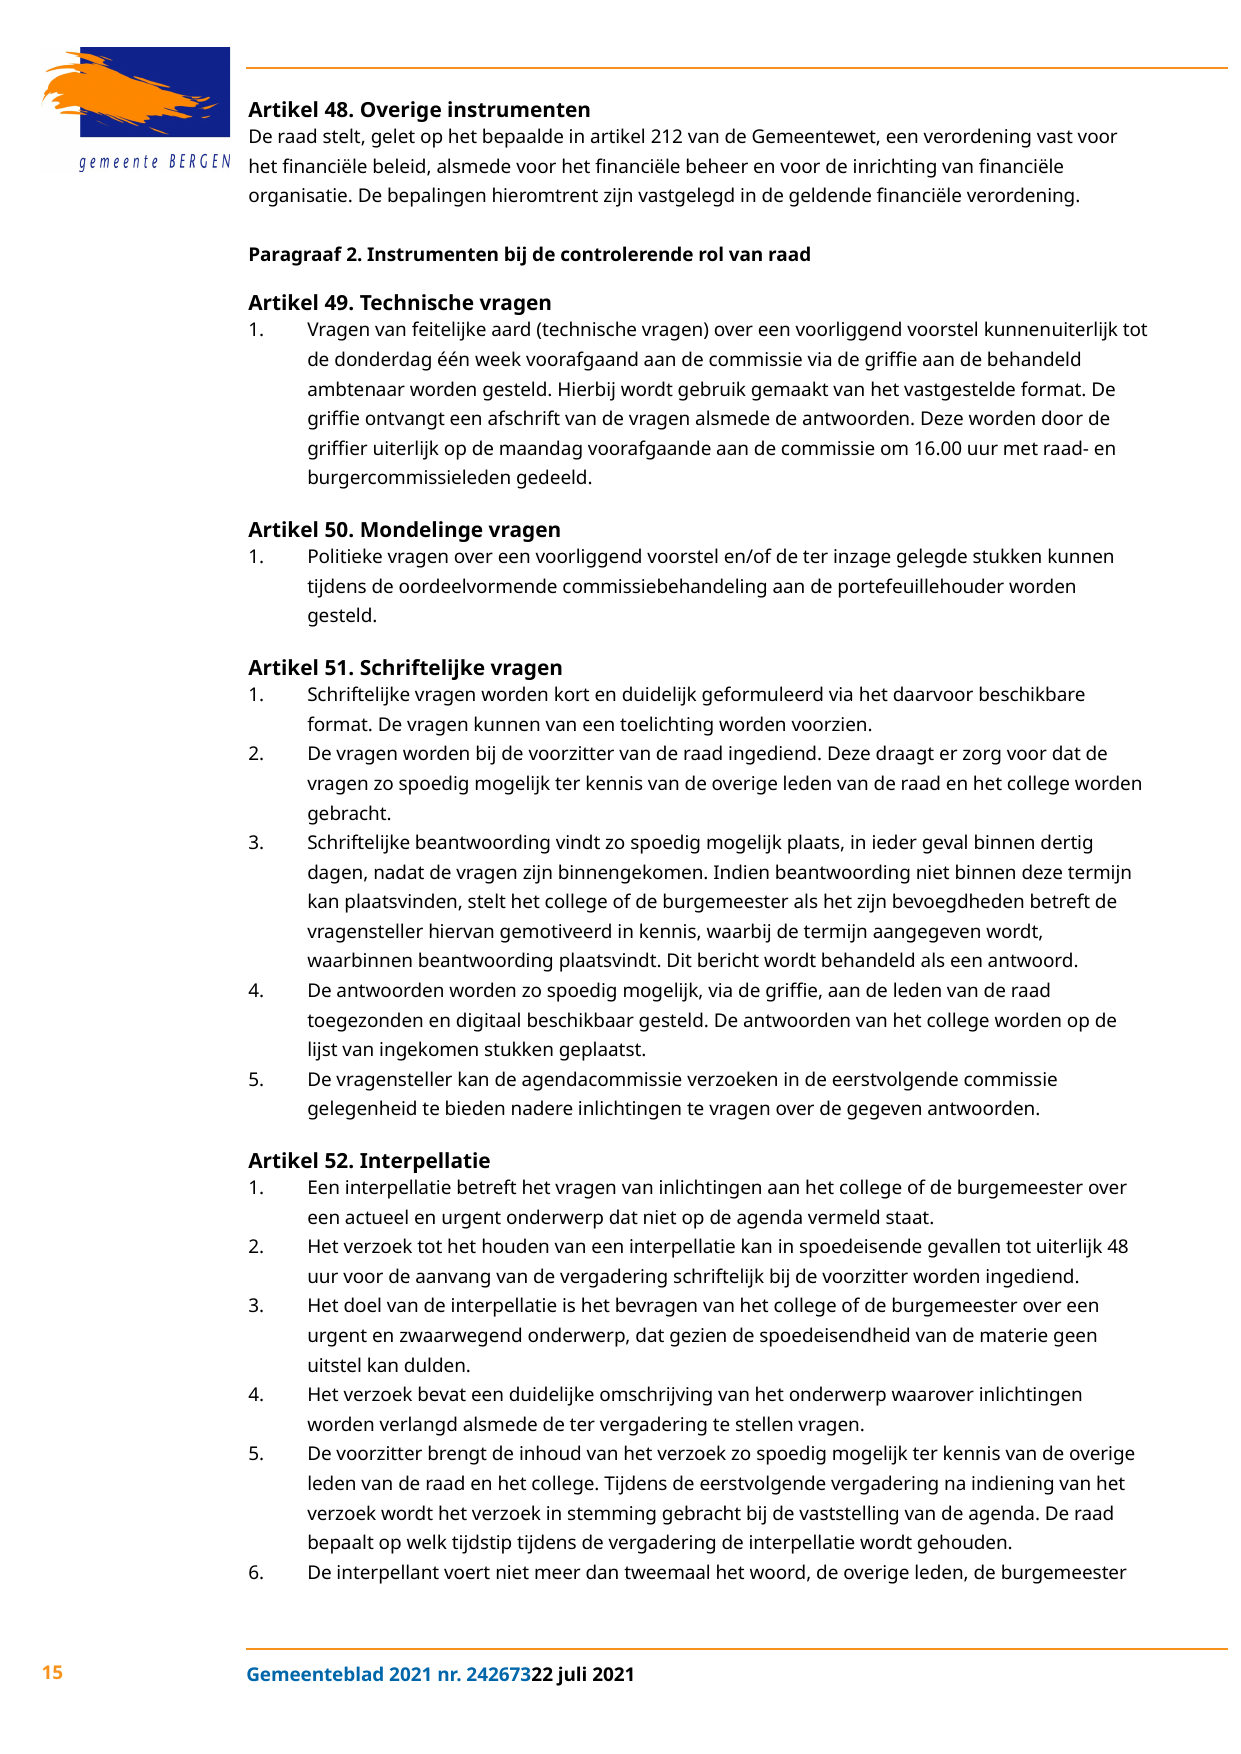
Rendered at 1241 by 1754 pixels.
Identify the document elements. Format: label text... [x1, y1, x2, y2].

list De interpellant voert niet meer dan tweemaal het woord, de overige leden, de burgemeester [248, 1559, 1152, 1585]
text Artikel 48. Overige instrumenten [248, 95, 1152, 123]
text Paragraaf 2. Instrumenten bij de controlerende rol van raad [248, 242, 1152, 267]
list Vragen van feitelijke aard (technische vragen) over een voorliggend voorstel kunnenuiterlijk tot de donderdag één week voorafgaand aan de commissie via de griffie aan de behandeld ambtenaar worden gesteld. Hierbij wordt gebruik gemaakt van het vastgestelde format. De griffie ontvangt een afschrift van de vragen alsmede de antwoorden. Deze worden door de griffier uiterlijk op de maandag voorafgaande aan de commissie om 16.00 uur met raad- en burgercommissieleden gedeeld. [248, 317, 1152, 490]
picture [41, 47, 231, 172]
list Het verzoek bevat een duidelijke omschrijving van het onderwerp waarover inlichtingen worden verlangd alsmede de ter vergadering te stellen vragen. [248, 1381, 1152, 1437]
text Artikel 51. Schriftelijke vragen [248, 653, 1152, 681]
list Politieke vragen over een voorliggend voorstel en/of de ter inzage gelegde stukken kunnen tijdens de oordeelvormende commissiebehandeling aan de portefeuillehouder worden gesteld. [248, 543, 1152, 628]
list De antwoorden worden zo spoedig mogelijk, via de griffie, aan de leden van de raad toegezonden en digitaal beschikbaar gesteld. De antwoorden van het college worden op de lijst van ingekomen stukken geplaatst. [248, 977, 1152, 1062]
list Schriftelijke vragen worden kort en duidelijk geformuleerd via het daarvoor beschikbare format. De vragen kunnen van een toelichting worden voorzien. [248, 681, 1152, 737]
list De voorzitter brengt de inhoud van het verzoek zo spoedig mogelijk ter kennis van de overige leden van de raad en het college. Tijdens de eerstvolgende vergadering na indiening van het verzoek wordt het verzoek in stemming gebracht bij de vaststelling van de agenda. De raad bepaalt op welk tijdstip tijdens de vergadering de interpellatie wordt gehouden. [248, 1441, 1152, 1555]
list Het verzoek tot het houden van een interpellatie kan in spoedeisende gevallen tot uiterlijk 48 uur voor de aanvang van de vergadering schriftelijk bij de voorzitter worden ingediend. [248, 1233, 1152, 1289]
text Artikel 49. Technische vragen [248, 288, 1152, 317]
list De vragensteller kan de agendacommissie verzoeken in de eerstvolgende commissie gelegenheid te bieden nadere inlichtingen te vragen over de gegeven antwoorden. [248, 1066, 1152, 1121]
text De raad stelt, gelet op het bepaalde in artikel 212 van de Gemeentewet, een verordening vast voor het financiële beleid, alsmede voor het financiële beheer en voor de inrichting van financiële organisatie. De bepalingen hieromtrent zijn vastgelegd in de geldende financiële verordening. [248, 123, 1152, 208]
list Schriftelijke beantwoording vindt zo spoedig mogelijk plaats, in ieder geval binnen dertig dagen, nadat de vragen zijn binnengekomen. Indien beantwoording niet binnen deze termijn kan plaatsvinden, stelt het college of de burgemeester als het zijn bevoegdheden betreft de vragensteller hiervan gemotiveerd in kennis, waarbij de termijn aangegeven wordt, waarbinnen beantwoording plaatsvindt. Dit bericht wordt behandeld als een antwoord. [248, 829, 1152, 973]
text Artikel 50. Mondelinge vragen [248, 515, 1152, 543]
list Het doel van de interpellatie is het bevragen van het college of de burgemeester over een urgent en zwaarwegend onderwerp, dat gezien de spoedeisendheid van de materie geen uitstel kan dulden. [248, 1293, 1152, 1378]
text Artikel 52. Interpellatie [248, 1146, 1152, 1174]
list Een interpellatie betreft het vragen van inlichtingen aan het college of de burgemeester over een actueel en urgent onderwerp dat niet op de agenda vermeld staat. [248, 1174, 1152, 1230]
list De vragen worden bij de voorzitter van de raad ingediend. Deze draagt er zorg voor dat de vragen zo spoedig mogelijk ter kennis van de overige leden van de raad en het college worden gebracht. [248, 741, 1152, 825]
